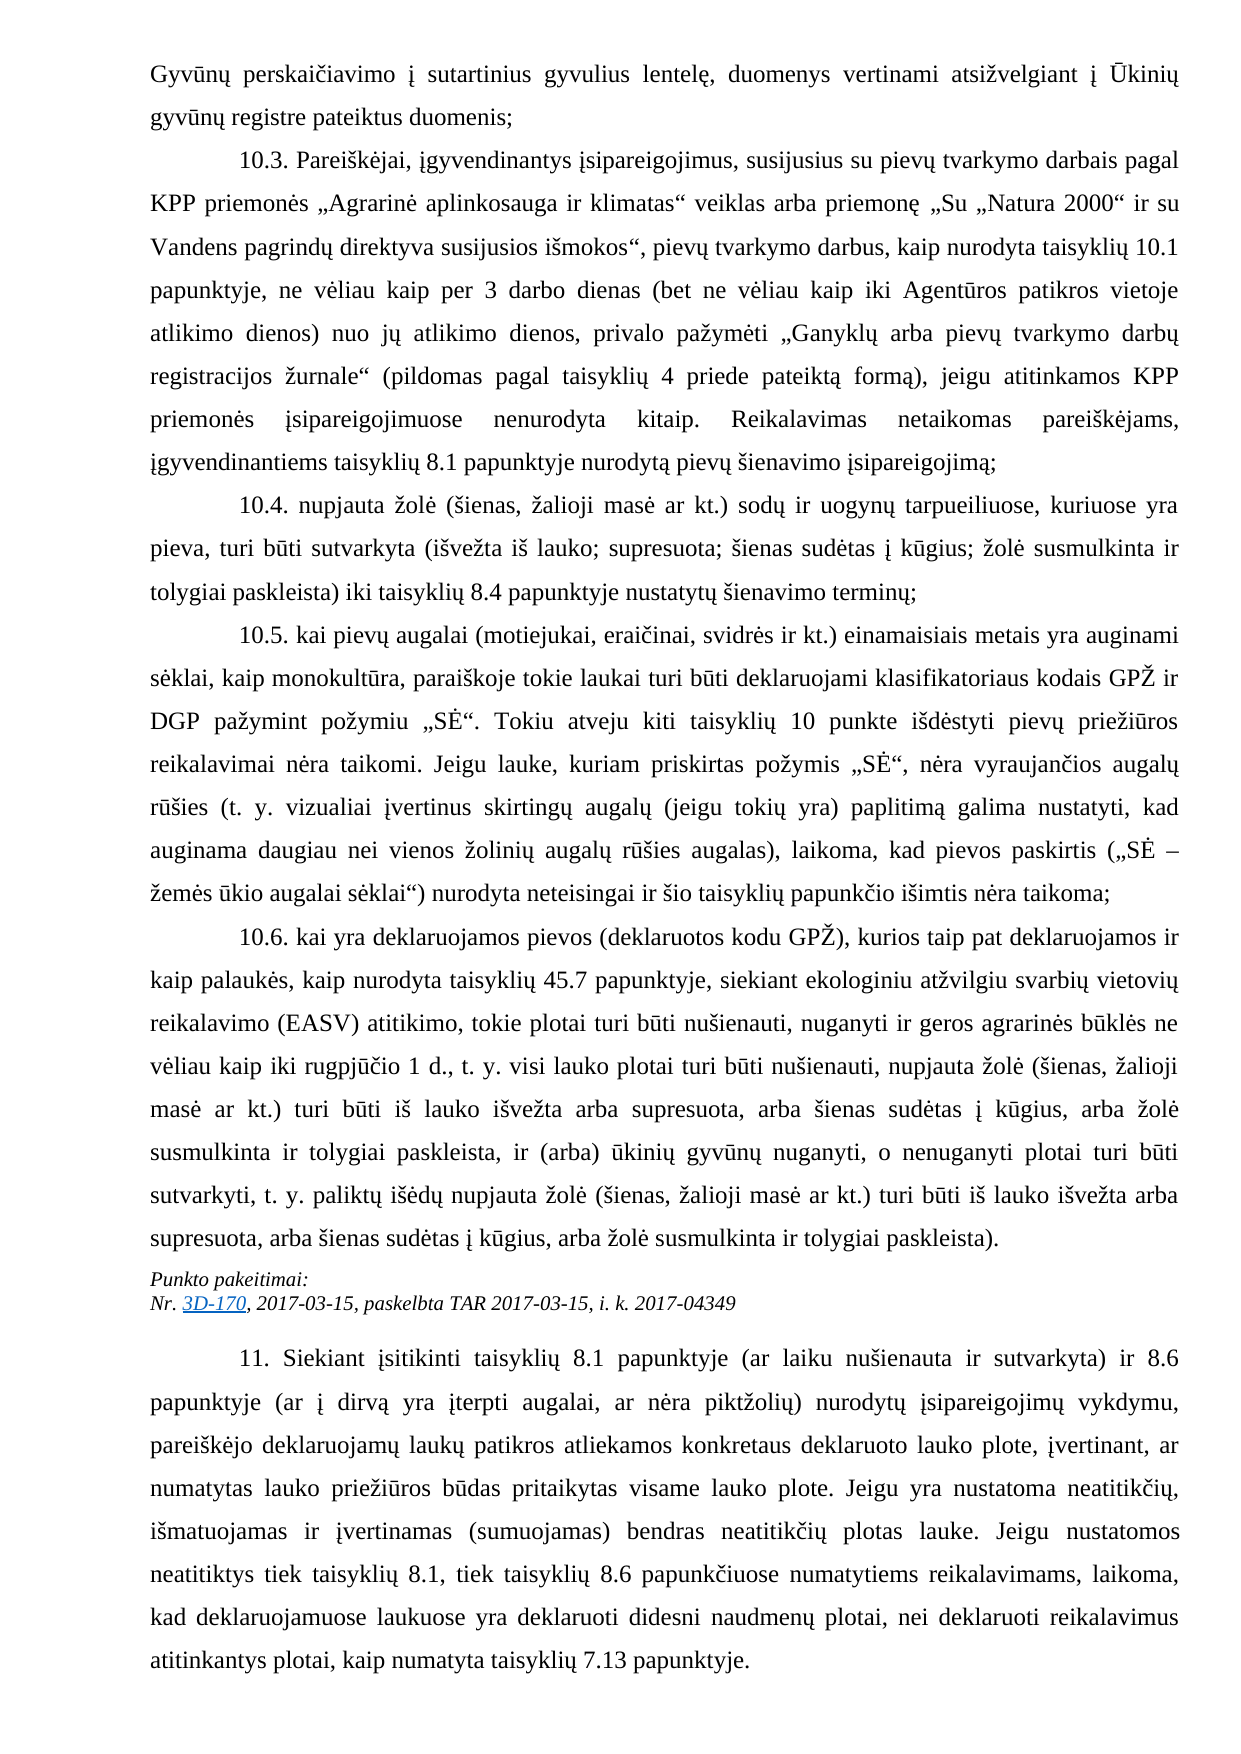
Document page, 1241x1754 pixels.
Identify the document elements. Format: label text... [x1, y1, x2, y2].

text 10.4. nupjauta žolė (šienas, žalioji masė ar kt.) sodų ir uogynų tarpueiliuose, kuriuose yra pieva, turi būti sutvarkyta (išvežta iš lauko; supresuota; šienas sudėtas į kūgius; žolė susmulkinta ir tolygiai paskleista) iki taisyklių 8.4 papunktyje nustatytų šienavimo terminų; [150, 490, 1180, 605]
text Gyvūnų perskaičiavimo į sutartinius gyvulius lentelę, duomenys vertinami atsižvelgiant į Ūkinių gyvūnų registre pateiktus duomenis; [150, 59, 1180, 131]
text 11. Siekiant įsitikinti taisyklių 8.1 papunktyje (ar laiku nušienauta ir sutvarkyta) ir 8.6 papunktyje (ar į dirvą yra įterpti augalai, ar nėra piktžolių) nurodytų įsipareigojimų vykdymu, pareiškėjo deklaruojamų laukų patikros atliekamos konkretaus deklaruoto lauko plote, įvertinant, ar numatytas lauko priežiūros būdas pritaikytas visame lauko plote. Jeigu yra nustatoma neatitikčių, išmatuojamas ir įvertinamas (sumuojamas) bendras neatitikčių plotas lauke. Jeigu nustatomos neatitiktys tiek taisyklių 8.1, tiek taisyklių 8.6 papunkčiuose numatytiems reikalavimams, laikoma, kad deklaruojamuose laukuose yra deklaruoti didesni naudmenų plotai, nei deklaruoti reikalavimus atitinkantys plotai, kaip numatyta taisyklių 7.13 papunktyje. [150, 1343, 1180, 1674]
text 10.6. kai yra deklaruojamos pievos (deklaruotos kodu GPŽ), kurios taip pat deklaruojamos ir kaip palaukės, kaip nurodyta taisyklių 45.7 papunktyje, siekiant ekologiniu atžvilgiu svarbių vietovių reikalavimo (EASV) atitikimo, tokie plotai turi būti nušienauti, nuganyti ir geros agrarinės būklės ne vėliau kaip iki rugpjūčio 1 d., t. y. visi lauko plotai turi būti nušienauti, nupjauta žolė (šienas, žalioji masė ar kt.) turi būti iš lauko išvežta arba supresuota, arba šienas sudėtas į kūgius, arba žolė susmulkinta ir tolygiai paskleista, ir (arba) ūkinių gyvūnų nuganyti, o nenuganyti plotai turi būti sutvarkyti, t. y. paliktų išėdų nupjauta žolė (šienas, žalioji masė ar kt.) turi būti iš lauko išvežta arba supresuota, arba šienas sudėtas į kūgius, arba žolė susmulkinta ir tolygiai paskleista). [150, 922, 1180, 1252]
text 10.3. Pareiškėjai, įgyvendinantys įsipareigojimus, susijusius su pievų tvarkymo darbais pagal KPP priemonės „Agrarinė aplinkosauga ir klimatas“ veiklas arba priemonę „Su „Natura 2000“ ir su Vandens pagrindų direktyva susijusios išmokos“, pievų tvarkymo darbus, kaip nurodyta taisyklių 10.1 papunktyje, ne vėliau kaip per 3 darbo dienas (bet ne vėliau kaip iki Agentūros patikros vietoje atlikimo dienos) nuo jų atlikimo dienos, privalo pažymėti „Ganyklų arba pievų tvarkymo darbų registracijos žurnale“ (pildomas pagal taisyklių 4 priede pateiktą formą), jeigu atitinkamos KPP priemonės įsipareigojimuose nenurodyta kitaip. Reikalavimas netaikomas pareiškėjams, įgyvendinantiems taisyklių 8.1 papunktyje nurodytą pievų šienavimo įsipareigojimą; [150, 145, 1180, 476]
text Punkto pakeitimai: [150, 1267, 1180, 1291]
text 10.5. kai pievų augalai (motiejukai, eraičinai, svidrės ir kt.) einamaisiais metais yra auginami sėklai, kaip monokultūra, paraiškoje tokie laukai turi būti deklaruojami klasifikatoriaus kodais GPŽ ir DGP pažymint požymiu „SĖ“. Tokiu atveju kiti taisyklių 10 punkte išdėstyti pievų priežiūros reikalavimai nėra taikomi. Jeigu lauke, kuriam priskirtas požymis „SĖ“, nėra vyraujančios augalų rūšies (t. y. vizualiai įvertinus skirtingų augalų (jeigu tokių yra) paplitimą galima nustatyti, kad auginama daugiau nei vienos žolinių augalų rūšies augalas), laikoma, kad pievos paskirtis („SĖ – žemės ūkio augalai sėklai“) nurodyta neteisingai ir šio taisyklių papunkčio išimtis nėra taikoma; [150, 620, 1180, 907]
text Nr. 3D-170, 2017-03-15, paskelbta TAR 2017-03-15, i. k. 2017-04349 [150, 1291, 1180, 1315]
